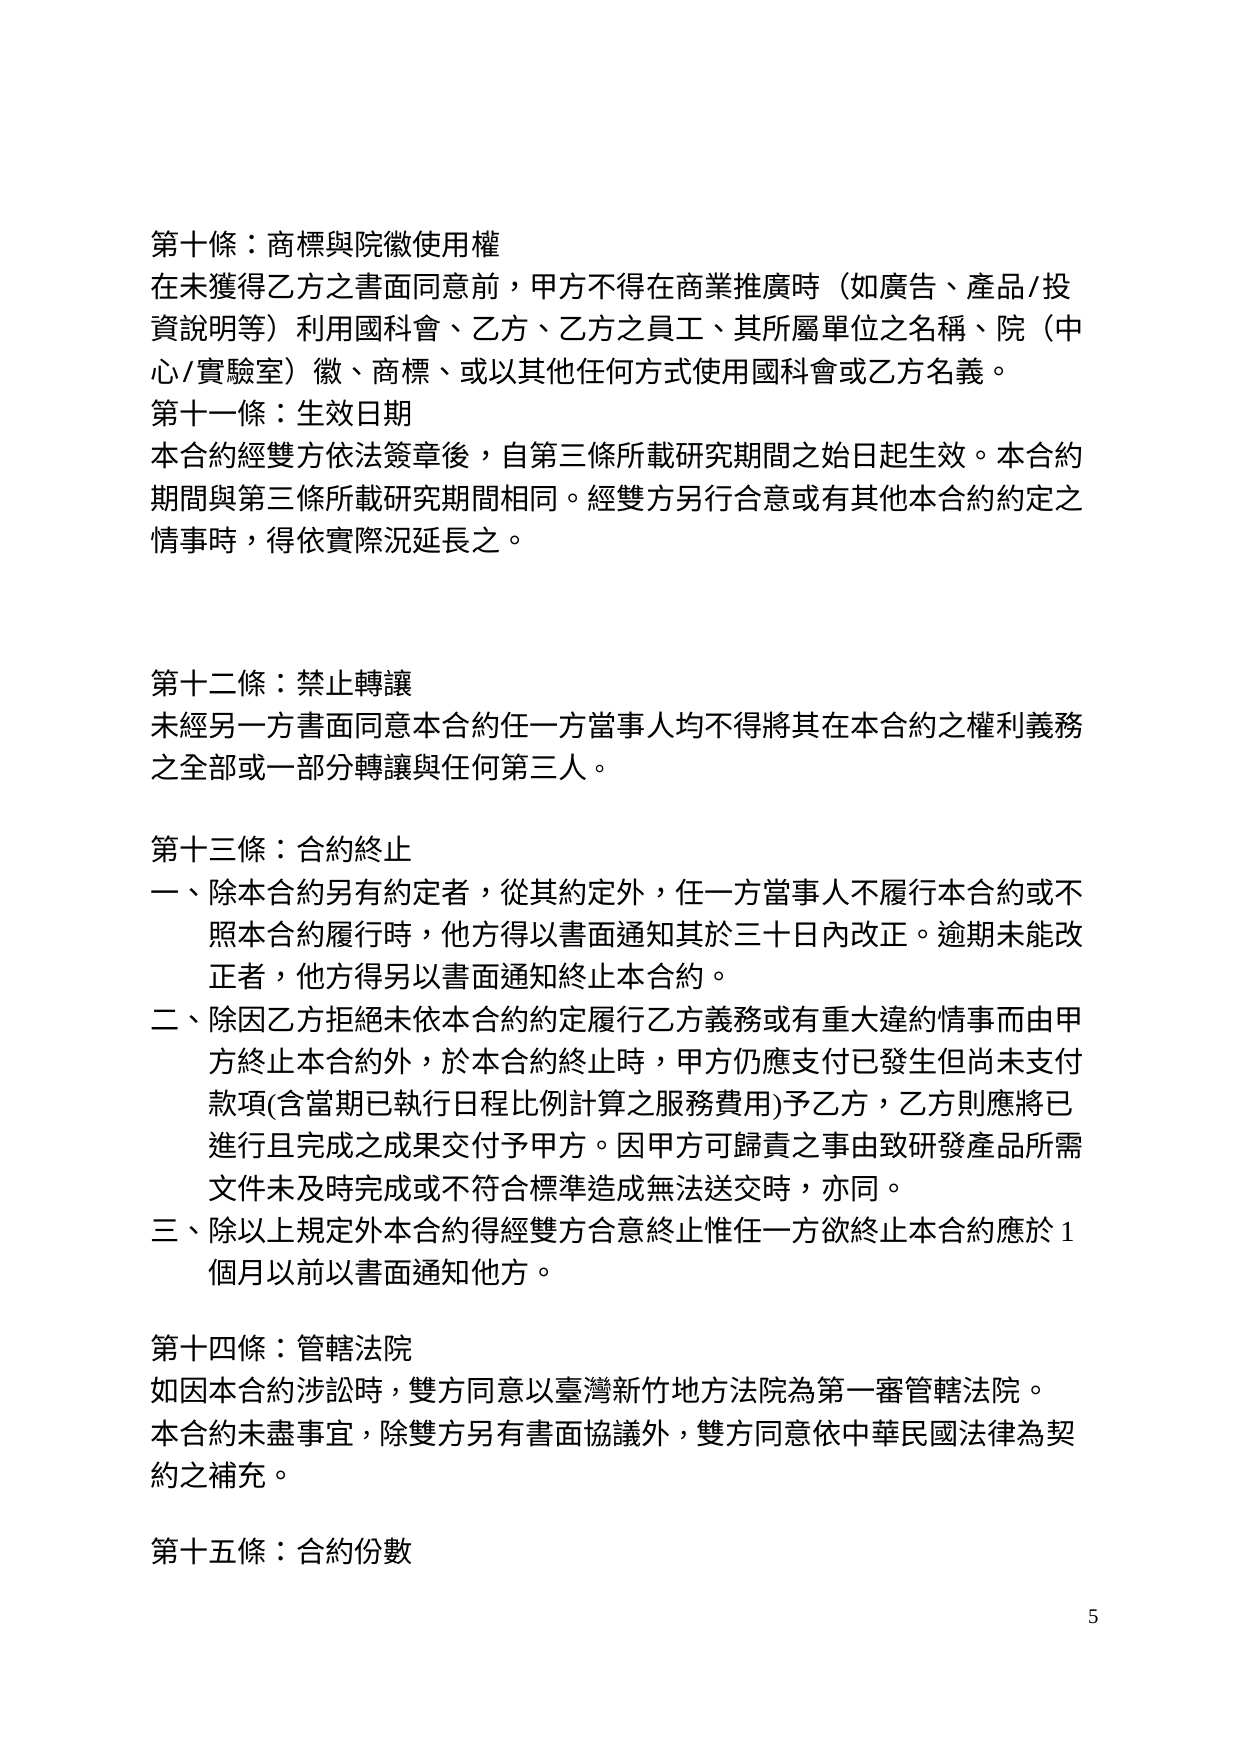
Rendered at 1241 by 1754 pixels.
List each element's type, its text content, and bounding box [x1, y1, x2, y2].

text 未經另一方書面同意本合約任一方當事人均不得將其在本合約之權利義務之全部或一部分轉讓與任何第三人。 [150, 703, 1090, 787]
text 本合約未盡事宜，除雙方另有書面協議外，雙方同意依中華民國法律為契約之補充。 [150, 1410, 1090, 1495]
text 一、除本合約另有約定者，從其約定外，任一方當事人不履行本合約或不照本合約履行時，他方得以書面通知其於三十日內改正。逾期未能改正者，他方得另以書面通知終止本合約。 [150, 869, 1090, 996]
text 第十一條：生效日期 [150, 391, 1090, 433]
text 第十三條：合約終止 [150, 827, 1090, 869]
text 如因本合約涉訟時，雙方同意以臺灣新竹地方法院為第一審管轄法院。 [150, 1368, 1090, 1410]
text 第十五條：合約份數 [150, 1528, 1090, 1571]
text 本合約經雙方依法簽章後，自第三條所載研究期間之始日起生效。本合約期間與第三條所載研究期間相同。經雙方另行合意或有其他本合約約定之情事時，得依實際況延長之。 [150, 433, 1090, 560]
text 第十二條：禁止轉讓 [150, 660, 1090, 703]
text 第十條：商標與院徽使用權 [150, 221, 1090, 263]
text 二、除因乙方拒絕未依本合約約定履行乙方義務或有重大違約情事而由甲方終止本合約外，於本合約終止時，甲方仍應支付已發生但尚未支付款項(含當期已執行日程比例計算之服務費用)予乙方，乙方則應將已進行且完成之成果交付予甲方。因甲方可歸責之事由致研發產品所需文件未及時完成或不符合標準造成無法送交時，亦同。 [150, 996, 1090, 1208]
text 第十四條：管轄法院 [150, 1326, 1090, 1368]
text 在未獲得乙方之書面同意前，甲方不得在商業推廣時（如廣告、產品/投資說明等）利用國科會、乙方、乙方之員工、其所屬單位之名稱、院（中心/實驗室）徽、商標、或以其他任何方式使用國科會或乙方名義。 [150, 263, 1090, 391]
text 三、除以上規定外本合約得經雙方合意終止惟任一方欲終止本合約應於1個月以前以書面通知他方。 [150, 1208, 1090, 1292]
